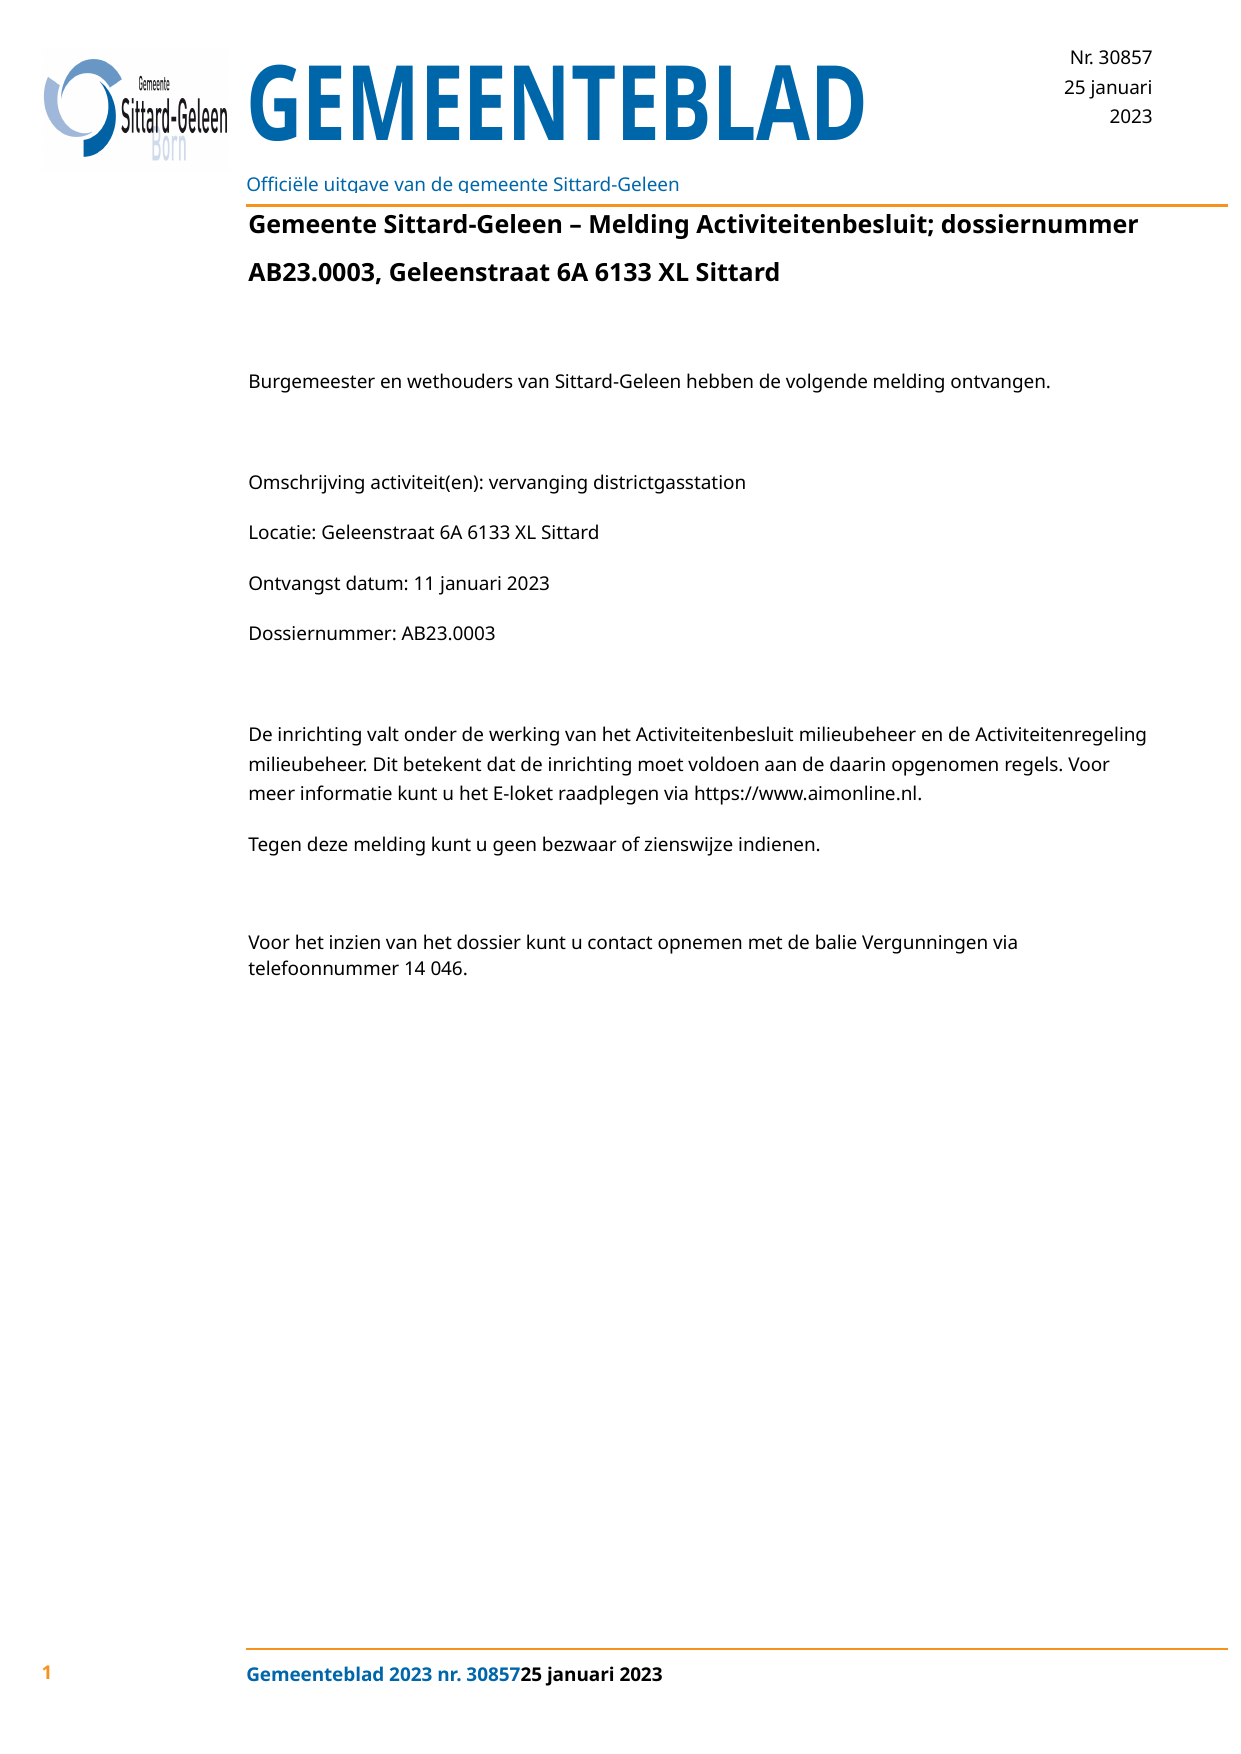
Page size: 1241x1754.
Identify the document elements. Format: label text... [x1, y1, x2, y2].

text Voor het inzien van het dossier kunt u contact opnemen met de balie Vergunningen via telefoonnummer 14 046. [248, 929, 1152, 981]
text Ontvangst datum: 11 januari 2023 [248, 570, 1152, 596]
picture [41, 47, 231, 172]
text Tegen deze melding kunt u geen bezwaar of zienswijze indienen. [248, 831, 1152, 857]
text Locatie: Geleenstraat 6A 6133 XL Sittard [248, 519, 1152, 545]
text Burgemeester en wethouders van Sittard-Geleen hebben de volgende melding ontvangen. [248, 368, 1152, 394]
text Gemeente Sittard-Geleen – Melding Activiteitenbesluit; dossiernummer AB23.0003, Geleenstraat 6A 6133 XL Sittard [248, 207, 1152, 288]
text De inrichting valt onder de werking van het Activiteitenbesluit milieubeheer en de Activiteitenregeling milieubeheer. Dit betekent dat de inrichting moet voldoen aan de daarin opgenomen regels. Voor meer informatie kunt u het E-loket raadplegen via https://www.aimonline.nl. [248, 721, 1152, 806]
text Dossiernummer: AB23.0003 [248, 620, 1152, 646]
text Omschrijving activiteit(en): vervanging districtgasstation [248, 469, 1152, 495]
